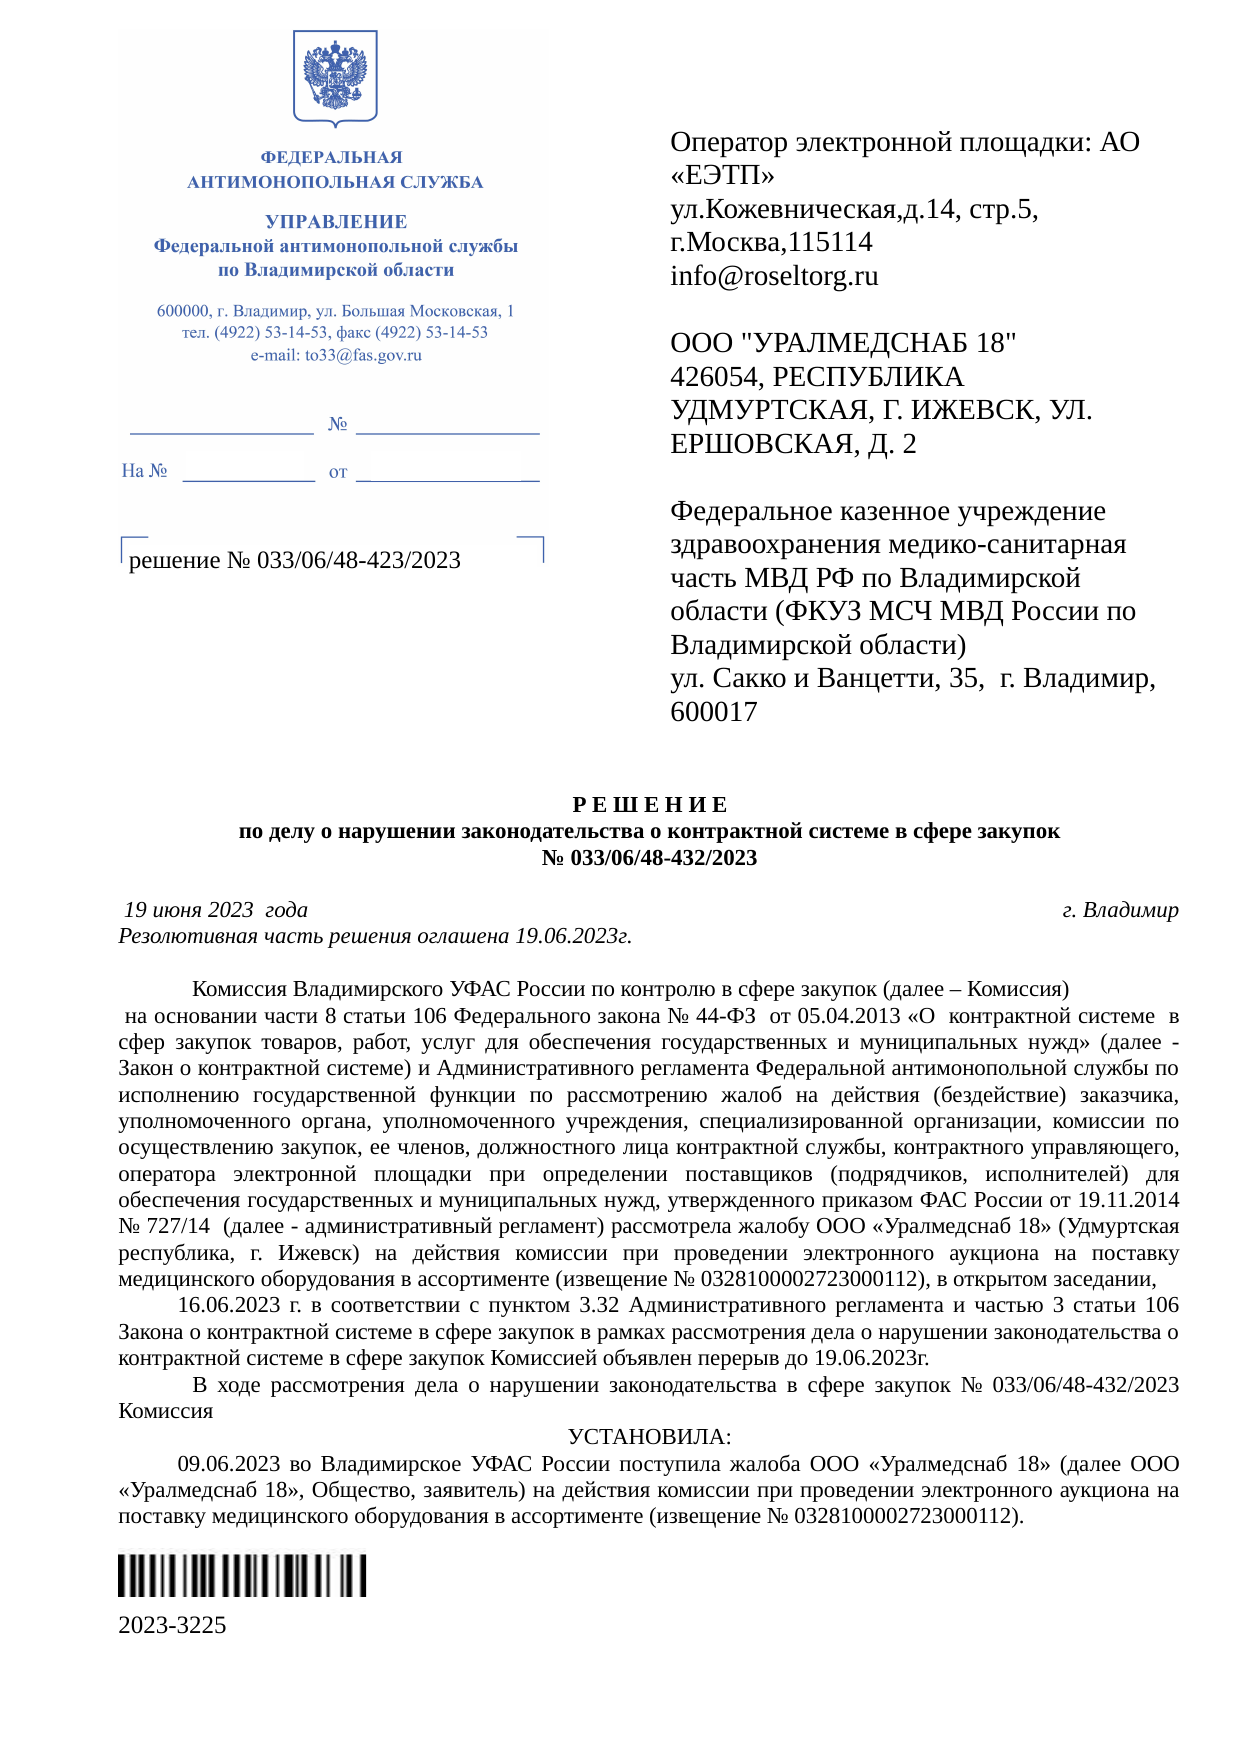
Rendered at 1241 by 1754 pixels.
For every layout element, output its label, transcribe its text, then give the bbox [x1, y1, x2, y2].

text УСТАНОВИЛА: [118, 1423, 1181, 1450]
text № 033/06/48-432/2023 [118, 843, 1181, 870]
text 16.06.2023 г. в соответствии с пунктом 3.32 Административного регламента и частью 3 статьи 106 Закона о контрактной системе в сфере закупок в рамках рассмотрения дела о нарушении законодательства о контрактной системе в сфере закупок Комиссией объявлен перерыв до 19.06.2023г. [118, 1292, 1181, 1371]
text решение № 033/06/48-423/2023 [129, 545, 537, 574]
table_header Оператор электронной площадки: АО «ЕЭТП» ул.Кожевническая,д.14, стр.5, г.Москва,115114 info@roseltorg.ru ООО "УРАЛМЕДСНАБ 18" 426054, РЕСПУБЛИКА УДМУРТСКАЯ, Г. ИЖЕВСК, УЛ. ЕРШОВСКАЯ, Д. 2 Федеральное казенное учреждение здравоохранения медико-санитарная часть МВД РФ по Владимирской области (ФКУЗ МСЧ МВД России по Владимирской области) ул. Сакко и Ванцетти, 35, г. Владимир, 600017 [664, 118, 1181, 733]
text на основании части 8 статьи 106 Федерального закона № 44-ФЗ от 05.04.2013 «О контрактной системе в сфер закупок товаров, работ, услуг для обеспечения государственных и муниципальных нужд» (далее - Закон о контрактной системе) и Административного регламента Федеральной антимонопольной службы по исполнению государственной функции по рассмотрению жалоб на действия (бездействие) заказчика, уполномоченного органа, уполномоченного учреждения, специализированной организации, комиссии по осуществлению закупок, ее членов, должностного лица контрактной службы, контрактного управляющего, оператора электронной площадки при определении поставщиков (подрядчиков, исполнителей) для обеспечения государственных и муниципальных нужд, утвержденного приказом ФАС России от 19.11.2014 № 727/14 (далее - административный регламент) рассмотрела жалобу ООО «Уралмедснаб 18» (Удмуртская республика, г. Ижевск) на действия комиссии при проведении электронного аукциона на поставку медицинского оборудования в ассортименте (извещение № 0328100002723000112), в открытом заседании, [118, 1002, 1181, 1292]
text 19 июня 2023 года г. Владимир [118, 896, 1181, 923]
text Комиссия Владимирского УФАС России по контролю в сфере закупок (далее – Комиссия) [118, 975, 1181, 1002]
text В ходе рассмотрения дела о нарушении законодательства в сфере закупок № 033/06/48-432/2023 Комиссия [118, 1371, 1181, 1423]
picture [118, 1548, 367, 1597]
text Резолютивная часть решения оглашена 19.06.2023г. [118, 923, 1181, 949]
picture [118, 29, 550, 567]
text Р Е Ш Е Н И Е [118, 791, 1181, 817]
text 09.06.2023 во Владимирское УФАС России поступила жалоба ООО «Уралмедснаб 18» (далее ООО «Уралмедснаб 18», Общество, заявитель) на действия комиссии при проведении электронного аукциона на поставку медицинского оборудования в ассортименте (извещение № 0328100002723000112). [118, 1450, 1181, 1529]
text по делу о нарушении законодательства о контрактной системе в сфере закупок [118, 817, 1181, 843]
